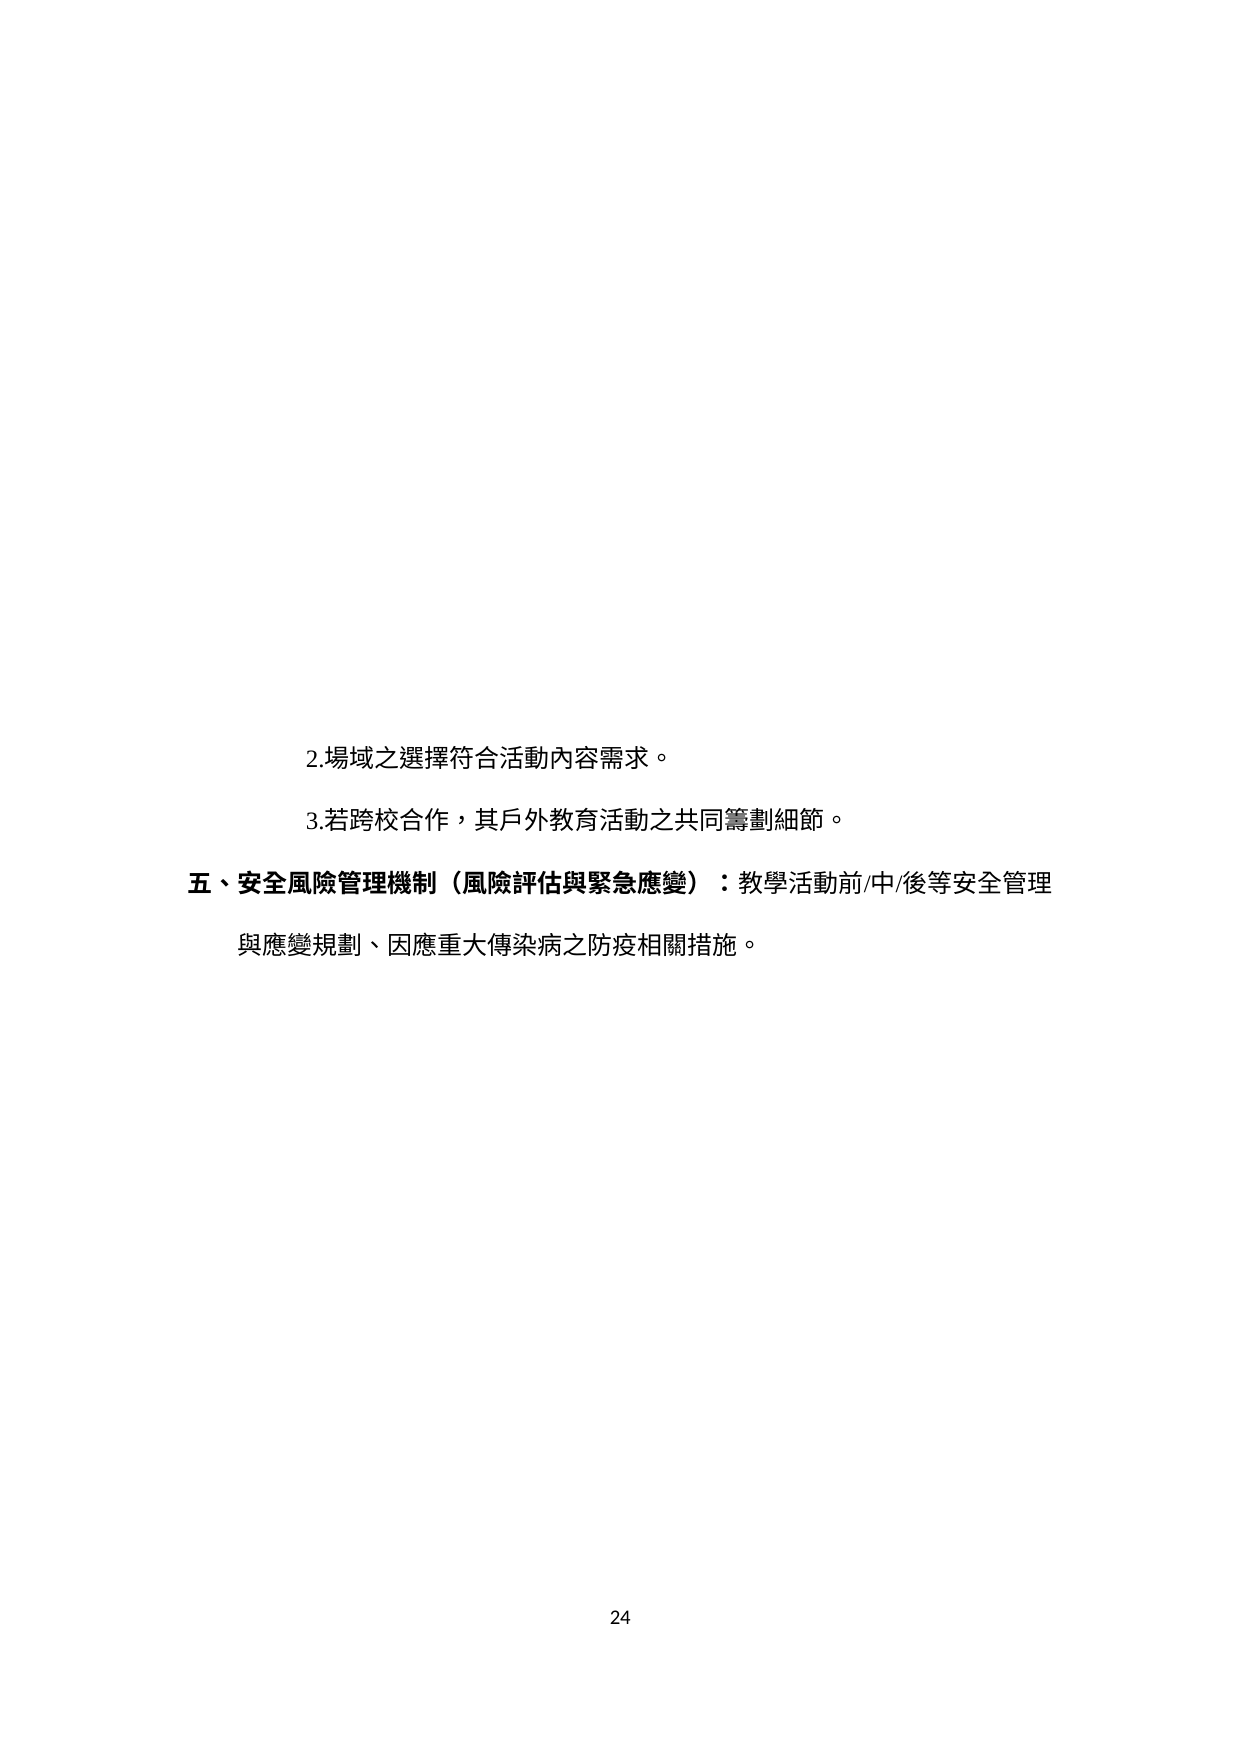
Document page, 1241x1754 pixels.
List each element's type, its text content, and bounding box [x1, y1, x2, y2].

text 五、安全風險管理機制（風險評估與緊急應變）：教學活動前/中/後等安全管理與應變規劃、因應重大傳染病之防疫相關措施。 [187, 839, 1053, 964]
text 2.場域之選擇符合活動內容需求。 [306, 714, 1053, 777]
text 3.若跨校合作，其戶外教育活動之共同籌劃細節。 [306, 777, 1053, 839]
